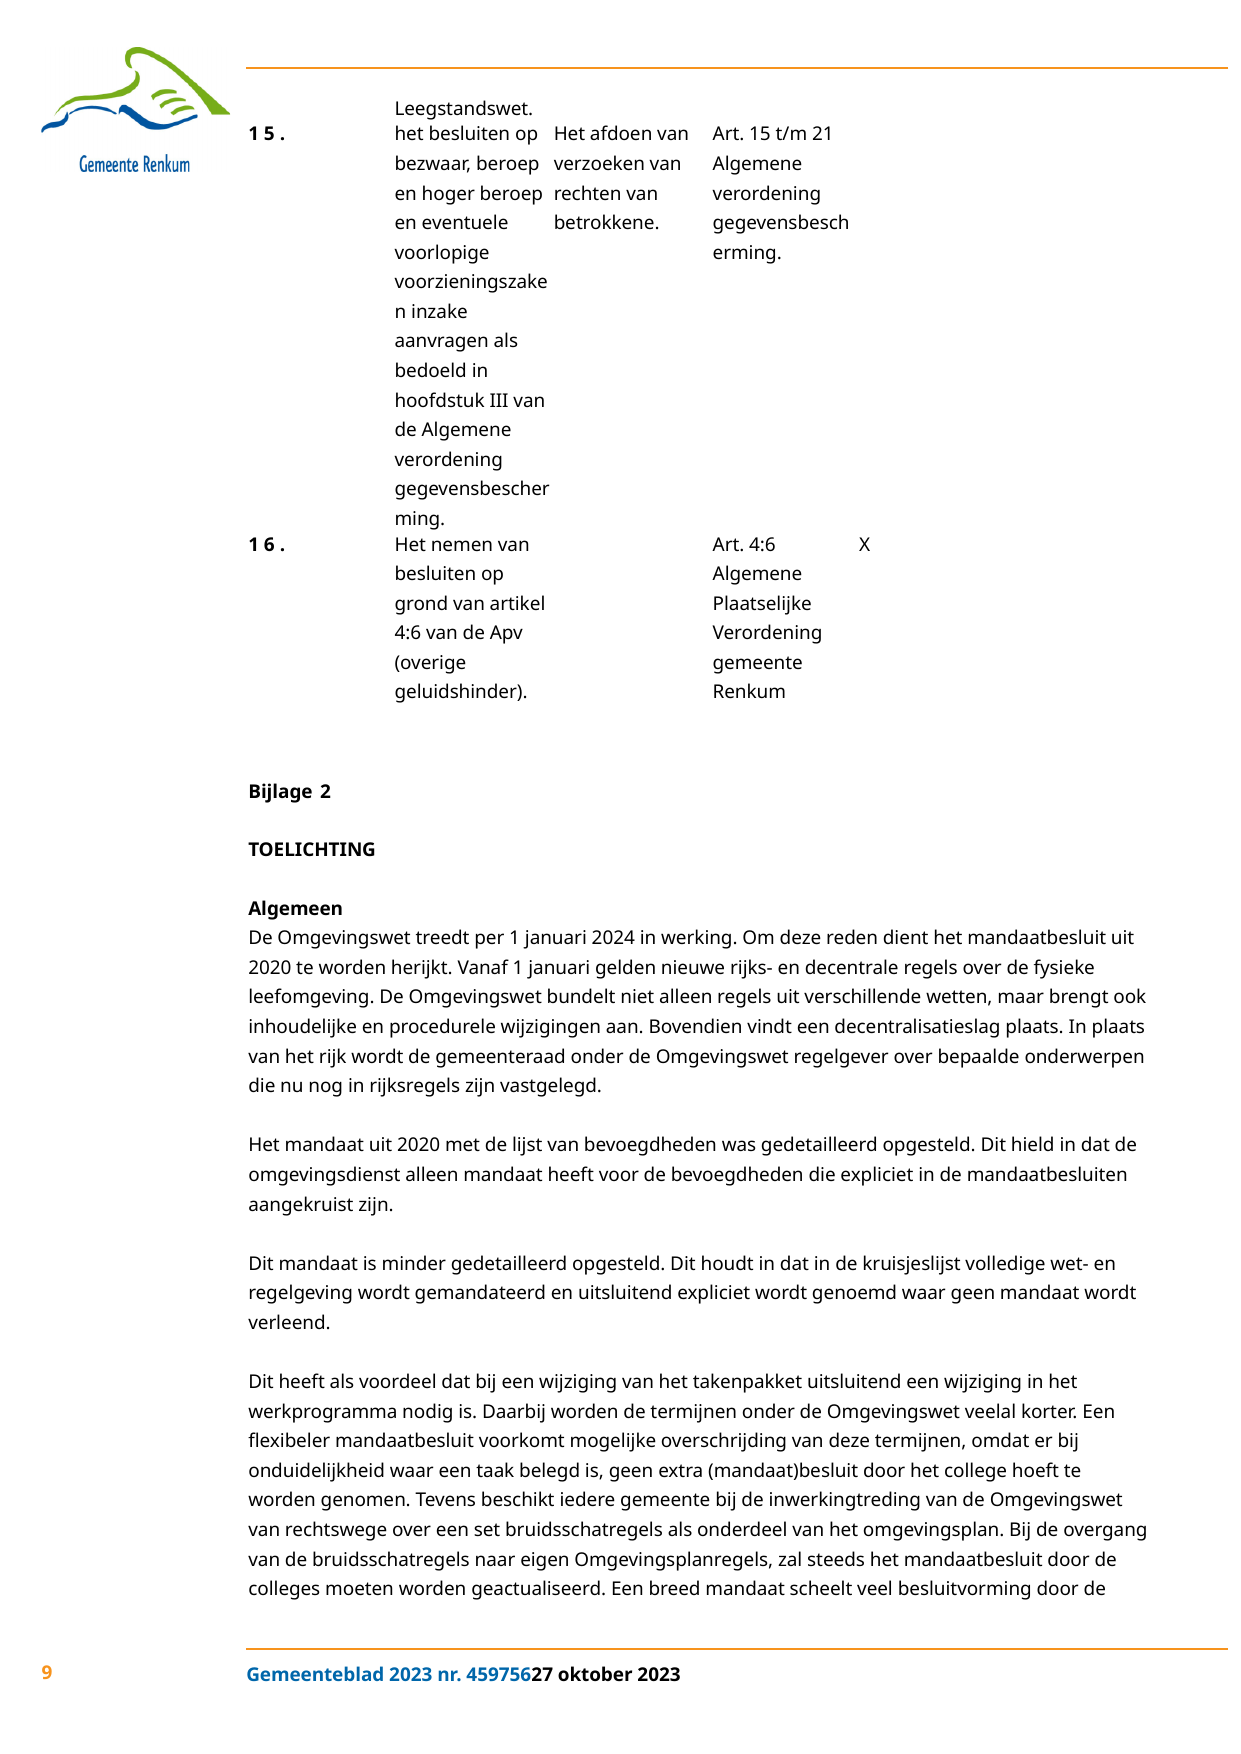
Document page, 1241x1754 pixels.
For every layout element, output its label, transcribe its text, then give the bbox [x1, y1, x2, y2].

table_cell [554, 531, 712, 704]
table_cell Het afdoen van verzoeken van rechten van betrokkene. [554, 121, 712, 531]
text Dit heeft als voordeel dat bij een wijziging van het takenpakket uitsluitend een wijziging in het werkprogramma nodig is. Daarbij worden de termijnen onder de Omgevingswet veelal korter. Een flexibeler mandaatbesluit voorkomt mogelijke overschrijding van deze termijnen, omdat er bij onduidelijkheid waar een taak belegd is, geen extra (mandaat)besluit door het college hoeft te worden genomen. Tevens beschikt iedere gemeente bij de inwerkingtreding van de Omgevingswet van rechtswege over een set bruidsschatregels als onderdeel van het omgevingsplan. Bij de overgang van de bruidsschatregels naar eigen Omgevingsplanregels, zal steeds het mandaatbesluit door de colleges moeten worden geactualiseerd. Een breed mandaat scheelt veel besluitvorming door de [248, 1368, 1152, 1601]
text Dit mandaat is minder gedetailleerd opgesteld. Dit houdt in dat in de kruisjeslijst volledige wet- en regelgeving wordt gemandateerd en uitsluitend expliciet wordt genoemd waar geen mandaat wordt verleend. [248, 1250, 1152, 1335]
table_cell [554, 95, 712, 121]
text Bijlage 2 [248, 767, 1152, 807]
text Het mandaat uit 2020 met de lijst van bevoegdheden was gedetailleerd opgesteld. Dit hield in dat de omgevingsdienst alleen mandaat heeft voor de bevoegdheden die expliciet in de mandaatbesluiten aangekruist zijn. [248, 1132, 1152, 1216]
table_cell [859, 121, 1005, 531]
table_cell het besluiten op bezwaar, beroep en hoger beroep en eventuele voorlopige voorzieningszaken inzake aanvragen als bedoeld in hoofdstuk III van de Algemene verordening gegevensbescherming. [394, 121, 553, 531]
table_cell 1 6 . [248, 531, 394, 704]
table_cell Het nemen van besluiten op grond van artikel 4:6 van de Apv (overige geluidshinder). [394, 531, 553, 704]
table_cell [859, 95, 1005, 121]
table_cell [1005, 95, 1152, 121]
text De Omgevingswet treedt per 1 januari 2024 in werking. Om deze reden dient het mandaatbesluit uit 2020 te worden herijkt. Vanaf 1 januari gelden nieuwe rijks- en decentrale regels over de fysieke leefomgeving. De Omgevingswet bundelt niet alleen regels uit verschillende wetten, maar brengt ook inhoudelijke en procedurele wijzigingen aan. Bovendien vindt een decentralisatieslag plaats. In plaats van het rijk wordt de gemeenteraad onder de Omgevingswet regelgever over bepaalde onderwerpen die nu nog in rijksregels zijn vastgelegd. [248, 924, 1152, 1098]
table_cell 1 5 . [248, 121, 394, 531]
text TOELICHTING [248, 836, 1152, 861]
table_cell Art. 4:6 Algemene Plaatselijke Verordening gemeente Renkum [713, 531, 859, 704]
picture [41, 47, 231, 172]
table_cell [713, 95, 859, 121]
table_cell [1005, 121, 1152, 531]
table_cell Art. 15 t/m 21 Algemene verordening gegevensbescherming. [713, 121, 859, 531]
table_cell Leegstandswet. [394, 95, 553, 121]
text Algemeen [248, 895, 1152, 921]
table_cell [1005, 531, 1152, 704]
table_cell X [859, 531, 1005, 704]
table_cell [248, 95, 394, 121]
